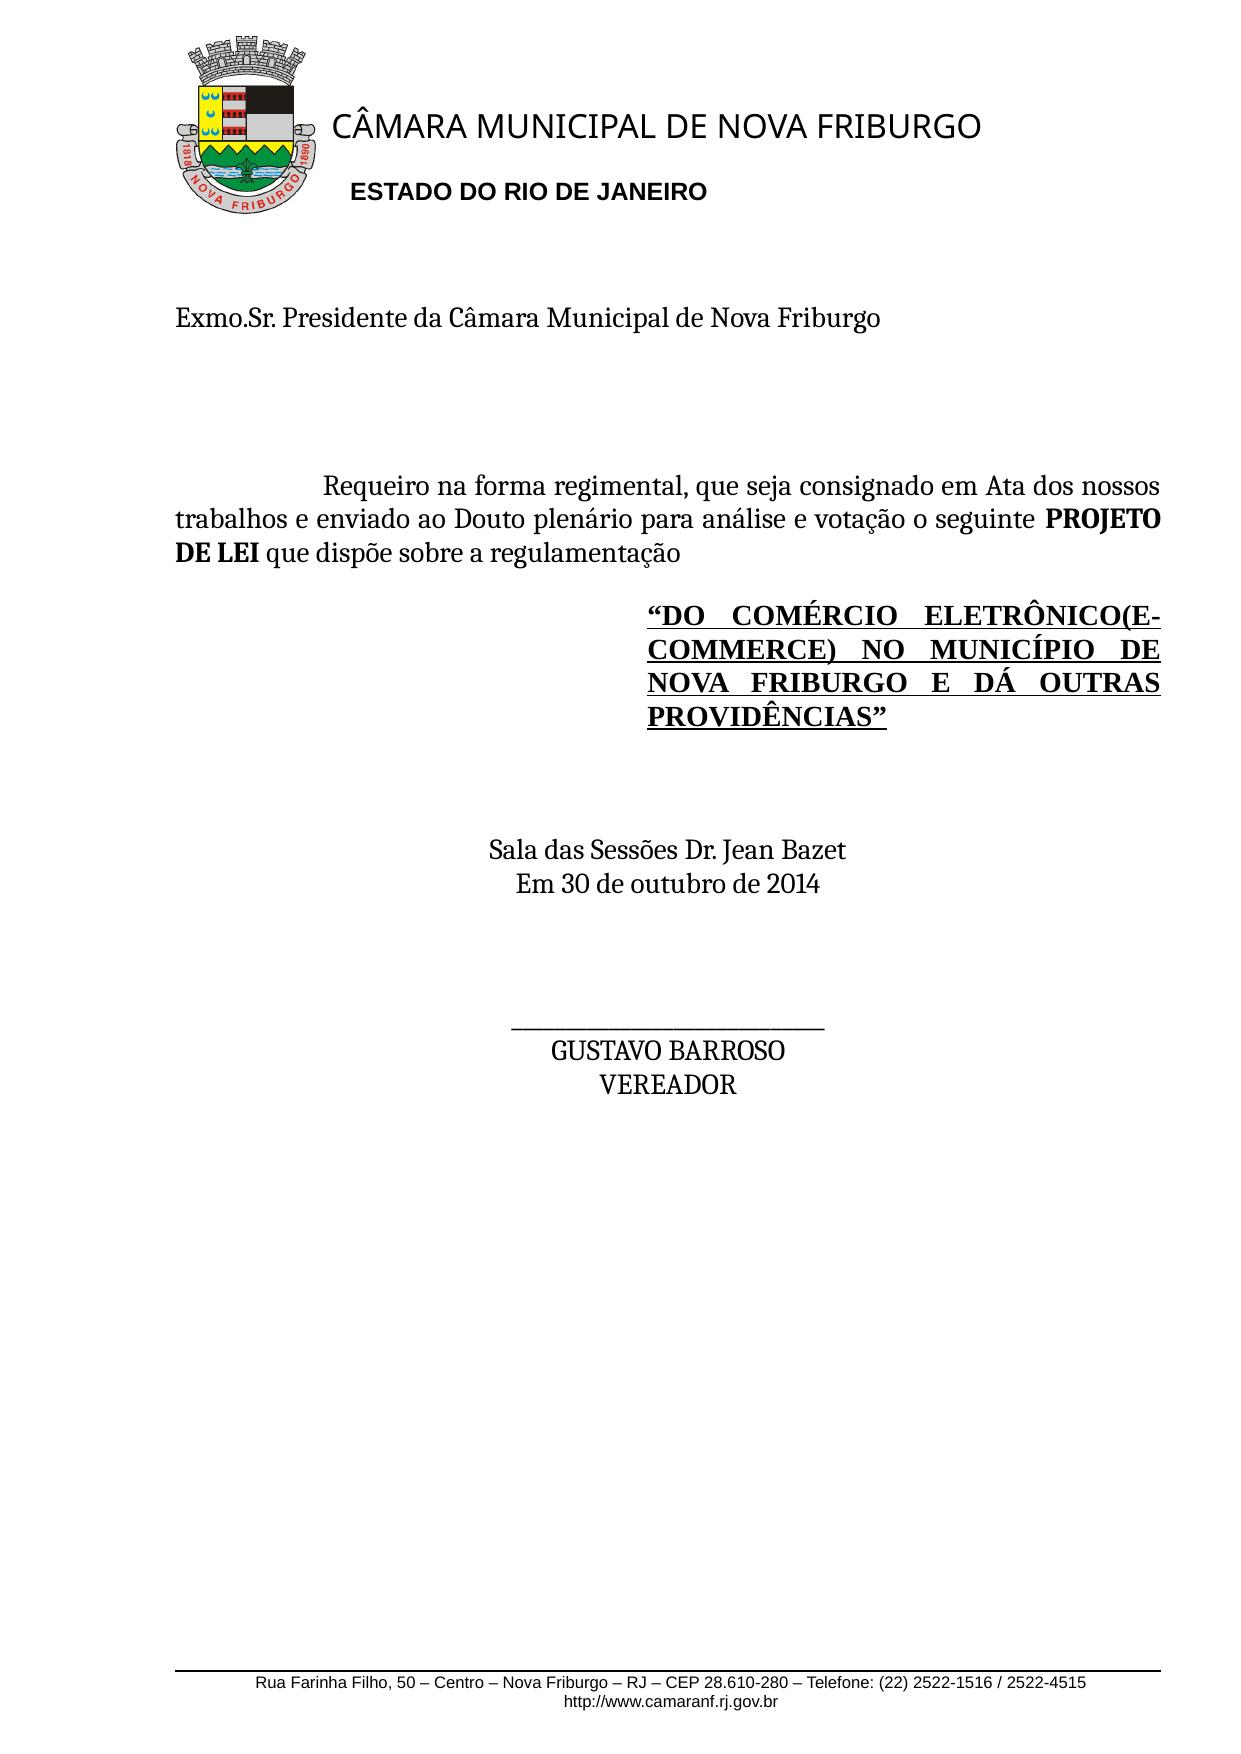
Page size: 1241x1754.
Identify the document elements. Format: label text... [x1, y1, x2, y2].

text NOVA FRIBURGO E DÁ OUTRAS [647, 663, 1161, 695]
text VEREADOR [175, 1068, 1161, 1102]
text “DO COMÉRCIO ELETRÔNICO(E- [647, 598, 1161, 628]
text Sala das Sessões Dr. Jean Bazet [175, 833, 1161, 867]
text COMMERCE) NO MUNICÍPIO DE [647, 629, 1161, 661]
text Em 30 de outubro de 2014 [175, 867, 1161, 900]
text GUSTAVO BARROSO [175, 1034, 1161, 1068]
text _____________________________ [175, 1001, 1161, 1034]
text PROVIDÊNCIAS” [647, 696, 1161, 733]
text Requeiro na forma regimental, que seja consignado em Ata dos nossos trabalhos e enviado ao Douto plenário para análise e votação o seguinte PROJETO DE LEI que dispõe sobre a regulamentação [175, 469, 1161, 570]
text Exmo.Sr. Presidente da Câmara Municipal de Nova Friburgo [175, 301, 1161, 335]
